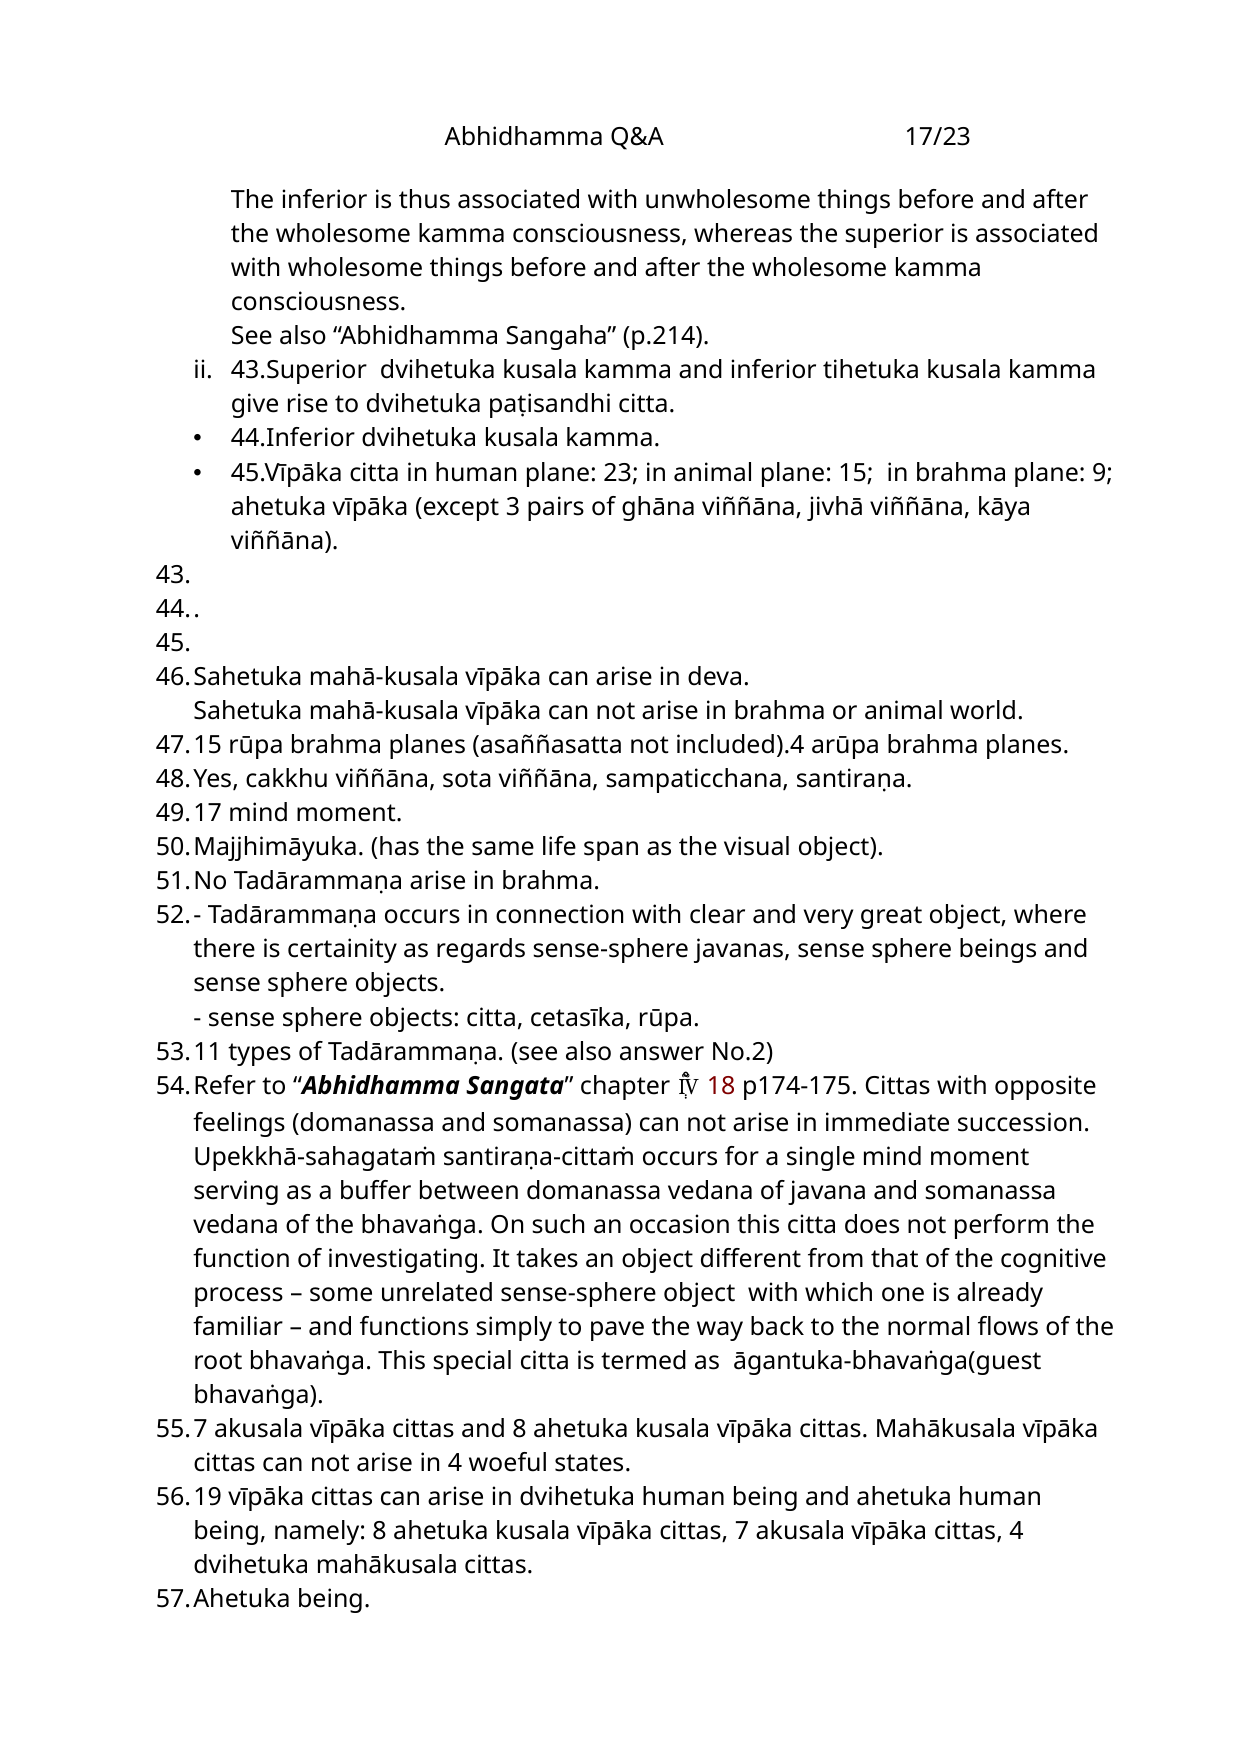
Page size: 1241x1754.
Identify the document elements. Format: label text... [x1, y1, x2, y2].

list 17 mind moment. [156, 795, 1122, 829]
list Upekkhā-sahagataṁ santiraṇa-cittaṁ occurs for a single mind moment serving as a buffer between domanassa vedana of javana and somanassa vedana of the bhavaṅga. On such an occasion this citta does not perform the function of investigating. It takes an object different from that of the cognitive process – some unrelated sense-sphere object with which one is already familiar – and functions simply to pave the way back to the normal flows of the root bhavaṅga. This special citta is termed as āgantuka-bhavaṅga(guest bhavaṅga). [156, 1138, 1122, 1411]
list 43.Superior dvihetuka kusala kamma and inferior tihetuka kusala kamma give rise to dvihetuka paṭisandhi citta. [193, 352, 1122, 420]
list No Tadārammaṇa arise in brahma. [156, 863, 1122, 897]
list - sense sphere objects: citta, cetasīka, rūpa. [156, 999, 1122, 1033]
list Ahetuka being. [156, 1581, 1122, 1615]
list - Tadārammaṇa occurs in connection with clear and very great object, where there is certainity as regards sense-sphere javanas, sense sphere beings and sense sphere objects. [156, 897, 1122, 999]
list 7 akusala vīpāka cittas and 8 ahetuka kusala vīpāka cittas. Mahākusala vīpāka cittas can not arise in 4 woeful states. [156, 1411, 1122, 1479]
list The inferior is thus associated with unwholesome things before and after the wholesome kamma consciousness, whereas the superior is associated with wholesome things before and after the wholesome kamma consciousness. [193, 182, 1122, 318]
list See also “Abhidhamma Sangaha” (p.214). [193, 318, 1122, 352]
list 15 rūpa brahma planes (asaññasatta not included).4 arūpa brahma planes. [156, 727, 1122, 761]
list Sahetuka mahā-kusala vīpāka can arise in deva. [156, 658, 1122, 693]
list Yes, cakkhu viññāna, sota viññāna, sampaticchana, santiraṇa. [156, 761, 1122, 795]
list 44.Inferior dvihetuka kusala kamma. [193, 420, 1122, 454]
list 19 vīpāka cittas can arise in dvihetuka human being and ahetuka human being, namely: 8 ahetuka kusala vīpāka cittas, 7 akusala vīpāka cittas, 4 dvihetuka mahākusala cittas. [156, 1479, 1122, 1581]
list Sahetuka mahā-kusala vīpāka can not arise in brahma or animal world. [156, 693, 1122, 727]
list . [156, 590, 1122, 624]
list 45.Vīpāka citta in human plane: 23; in animal plane: 15; in brahma plane: 9; ahetuka vīpāka (except 3 pairs of ghāna viññāna, jivhā viññāna, kāya viññāna). [193, 454, 1122, 556]
list Refer to “Abhidhamma Sangata” chapter ְ֮֯Ⅳ 18 p174-175. Cittas with opposite feelings (domanassa and somanassa) can not arise in immediate succession. [156, 1067, 1122, 1138]
list 11 types of Tadārammaṇa. (see also answer No.2) [156, 1033, 1122, 1067]
list Majjhimāyuka. (has the same life span as the visual object). [156, 829, 1122, 863]
